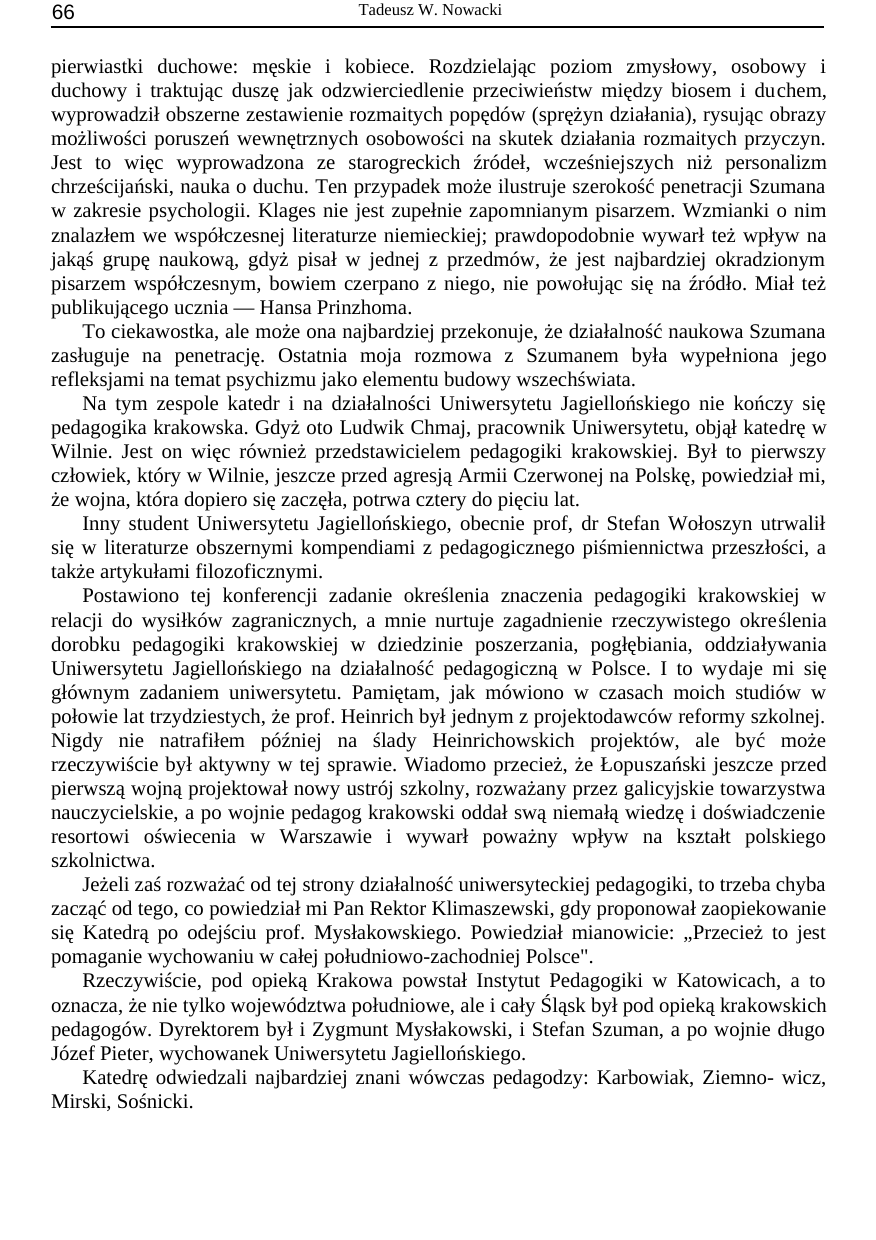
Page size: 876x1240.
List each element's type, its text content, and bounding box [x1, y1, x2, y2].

text Postawiono tej konferencji zadanie określenia znaczenia pedagogiki krakowskiej w relacji do wysiłków zagranicznych, a mnie nurtuje zagadnienie rzeczywistego okre­ślenia dorobku pedagogiki krakowskiej w dziedzinie poszerzania, pogłębiania, oddzia­ływania Uniwersytetu Jagiellońskiego na działalność pedagogiczną w Polsce. I to wy­daje mi się głównym zadaniem uniwersytetu. Pamiętam, jak mówiono w czasach moich studiów w połowie lat trzydziestych, że prof. Heinrich był jednym z projektodawców reformy szkolnej. Nigdy nie natrafiłem później na ślady Heinrichowskich projektów, ale być może rzeczywiście był aktywny w tej sprawie. Wiadomo przecież, że Łopu­szański jeszcze przed pierwszą wojną projektował nowy ustrój szkolny, rozważany przez galicyjskie towarzystwa nauczycielskie, a po wojnie pedagog krakowski oddał swą niemałą wiedzę i doświadczenie resortowi oświecenia w Warszawie i wywarł poważny wpływ na kształt polskiego szkolnictwa. [51, 583, 827, 872]
text Inny student Uniwersytetu Jagiellońskiego, obecnie prof, dr Stefan Wołoszyn utrwalił się w literaturze obszernymi kompendiami z pedagogicznego piśmiennictwa przeszłości, a także artykułami filozoficznymi. [51, 511, 827, 583]
text 66 [52, 0, 80, 24]
text pierwiastki duchowe: męskie i kobiece. Rozdzielając poziom zmysłowy, osobowy i duchowy i traktując duszę jak odzwierciedlenie przeciwieństw między biosem i du­chem, wyprowadził obszerne zestawienie rozmaitych popędów (sprężyn działania), rysując obrazy możliwości poruszeń wewnętrznych osobowości na skutek działania rozmaitych przyczyn. Jest to więc wyprowadzona ze starogreckich źródeł, wcześniej­szych niż personalizm chrześcijański, nauka o duchu. Ten przypadek może ilustruje szerokość penetracji Szumana w zakresie psychologii. Klages nie jest zupełnie zapo­mnianym pisarzem. Wzmianki o nim znalazłem we współczesnej literaturze niemiec­kiej; prawdopodobnie wywarł też wpływ na jakąś grupę naukową, gdyż pisał w jednej z przedmów, że jest najbardziej okradzionym pisarzem współczesnym, bowiem czer­pano z niego, nie powołując się na źródło. Miał też publikującego ucznia — Hansa Prinzhoma. [51, 54, 827, 319]
text Rzeczywiście, pod opieką Krakowa powstał Instytut Pedagogiki w Katowicach, a to oznacza, że nie tylko województwa południowe, ale i cały Śląsk był pod opieką kra­kowskich pedagogów. Dyrektorem był i Zygmunt Mysłakowski, i Stefan Szuman, a po wojnie długo Józef Pieter, wychowanek Uniwersytetu Jagiellońskiego. [51, 968, 827, 1065]
text Na tym zespole katedr i na działalności Uniwersytetu Jagiellońskiego nie kończy się pedagogika krakowska. Gdyż oto Ludwik Chmaj, pracownik Uniwersytetu, objął kate­drę w Wilnie. Jest on więc również przedstawicielem pedagogiki krakowskiej. Był to pierwszy człowiek, który w Wilnie, jeszcze przed agresją Armii Czerwonej na Polskę, powiedział mi, że wojna, która dopiero się zaczęła, potrwa cztery do pięciu lat. [51, 391, 827, 511]
text Katedrę odwiedzali najbardziej znani wówczas pedagodzy: Karbowiak, Ziemno- wicz, Mirski, Sośnicki. [51, 1065, 827, 1113]
text Jeżeli zaś rozważać od tej strony działalność uniwersyteckiej pedagogiki, to trzeba chyba zacząć od tego, co powiedział mi Pan Rektor Klimaszewski, gdy proponował zaopiekowanie się Katedrą po odejściu prof. Mysłakowskiego. Powiedział mianowicie: „Przecież to jest pomaganie wychowaniu w całej południowo-zachodniej Polsce". [51, 872, 827, 968]
text Tadeusz W. Nowacki [358, 0, 517, 19]
text To ciekawostka, ale może ona najbardziej przekonuje, że działalność naukowa Szumana zasługuje na penetrację. Ostatnia moja rozmowa z Szumanem była wypeł­niona jego refleksjami na temat psychizmu jako elementu budowy wszechświata. [51, 319, 827, 391]
